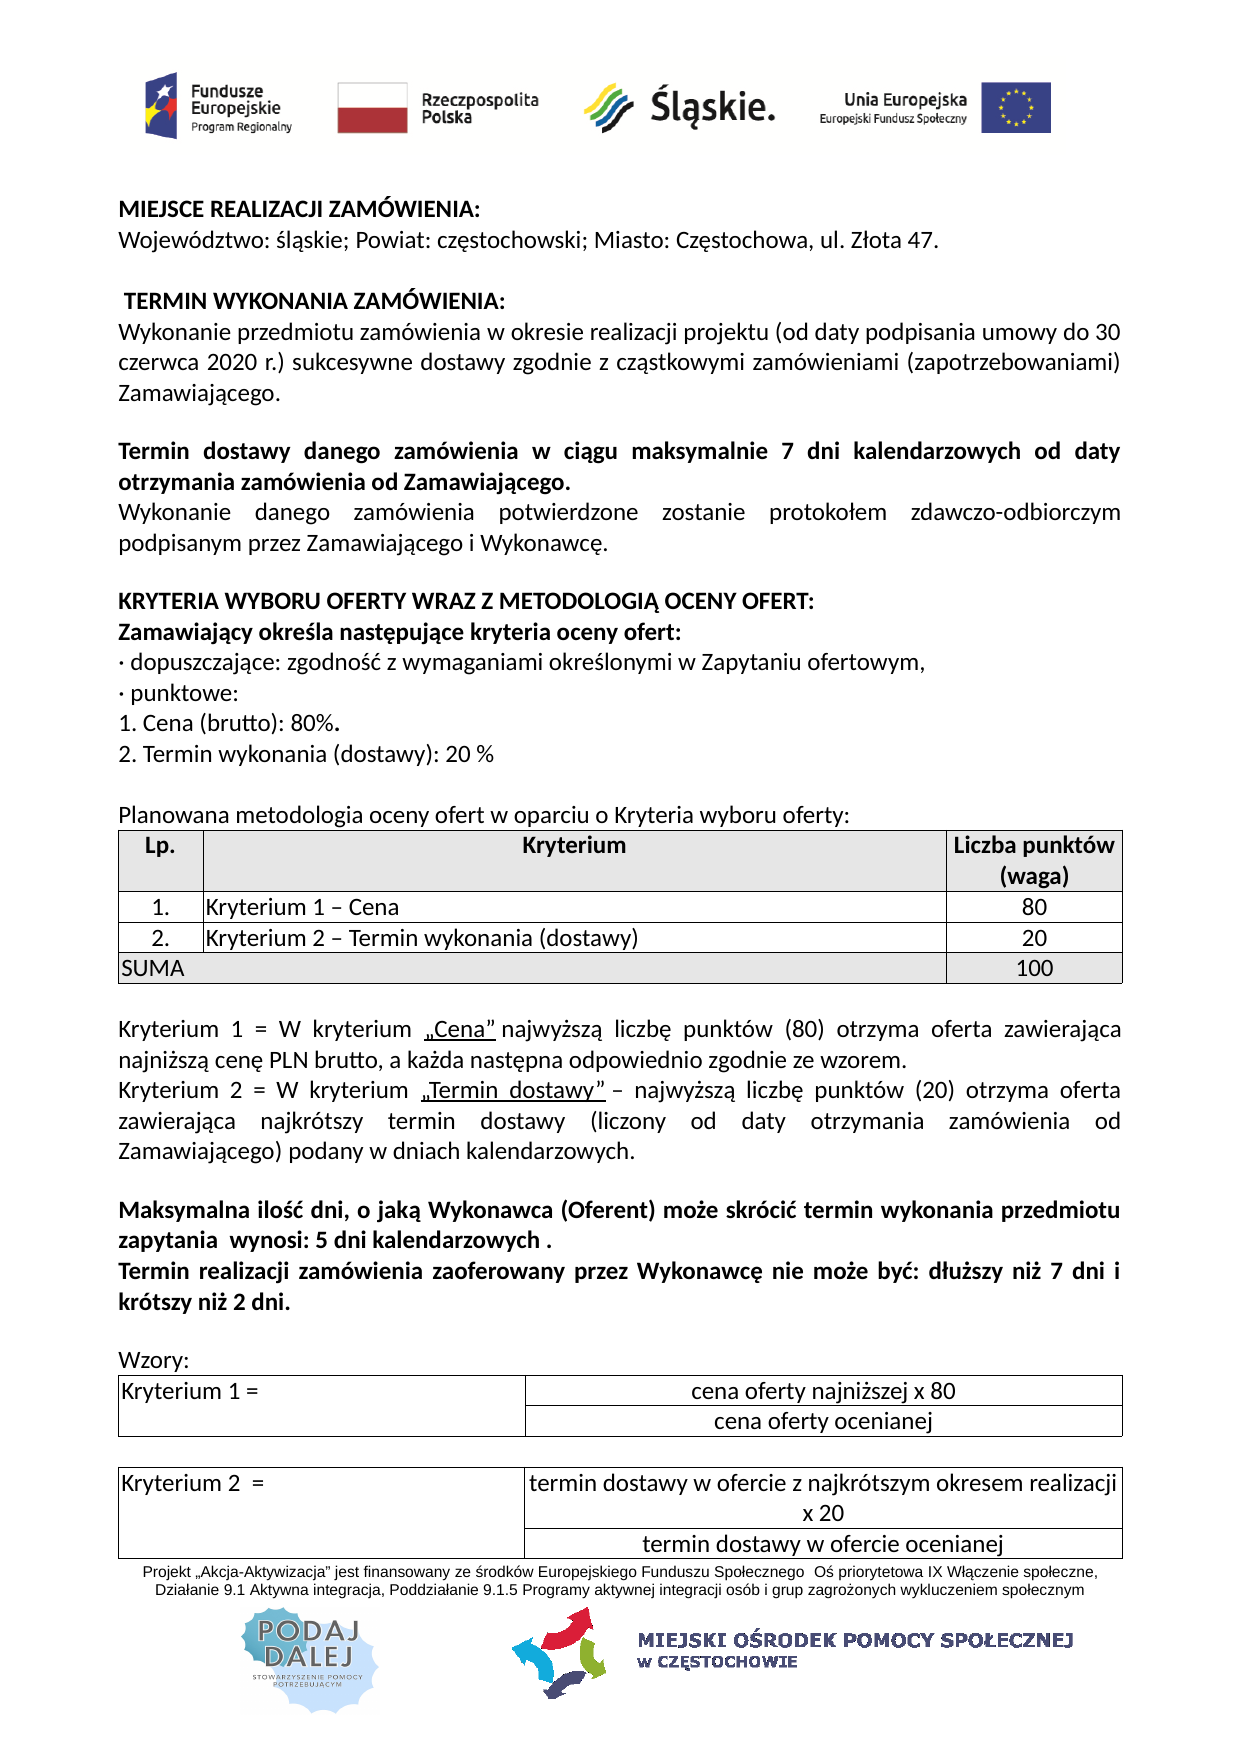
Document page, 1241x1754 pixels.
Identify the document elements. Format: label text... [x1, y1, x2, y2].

text Wykonanie danego zamówienia potwierdzone zostanie protokołem zdawczo-odbiorczym podpisanym przez Zamawiającego i Wykonawcę. [118, 496, 1122, 557]
text 2. Termin wykonania (dostawy): 20 % [118, 738, 1122, 768]
text Maksymalna ilość dni, o jaką Wykonawca (Oferent) może skrócić termin wykonania przedmiotu zapytania wynosi: 5 dni kalendarzowych . [118, 1194, 1122, 1255]
text Kryterium 2 = W kryterium „Termin dostawy” – najwyższą liczbę punktów (20) otrzyma oferta zawierająca najkrótszy termin dostawy (liczony od daty otrzymania zamówienia od Zamawiającego) podany w dniach kalendarzowych. [118, 1074, 1122, 1166]
text KRYTERIA WYBORU OFERTY WRAZ Z METODOLOGIĄ OCENY OFERT: [118, 585, 1122, 616]
text 1. Cena (brutto): 80%. [118, 707, 1122, 738]
table_header Kryterium 2 = [119, 1468, 524, 1558]
text Termin realizacji zamówienia zaoferowany przez Wykonawcę nie może być: dłuższy niż 7 dni i krótszy niż 2 dni. [118, 1255, 1122, 1316]
table_header Liczba punktów (waga) [947, 831, 1122, 891]
text Kryterium 1 = W kryterium „Cena” najwyższą liczbę punktów (80) otrzyma oferta zawierająca najniższą cenę PLN brutto, a każda następna odpowiednio zgodnie ze wzorem. [118, 1013, 1122, 1074]
table_cell termin dostawy w ofercie ocenianej [525, 1529, 1122, 1558]
table_cell 2. [119, 923, 203, 952]
table_cell Kryterium 1 – Cena [204, 892, 946, 922]
table_header termin dostawy w ofercie z najkrótszym okresem realizacji x 20 [525, 1468, 1122, 1528]
table_cell 20 [947, 923, 1122, 952]
table_cell SUMA [119, 953, 946, 983]
text Zamawiający określa następujące kryteria oceny ofert: [118, 616, 1122, 646]
text MIEJSCE REALIZACJI ZAMÓWIENIA: [118, 194, 1122, 224]
text Termin dostawy danego zamówienia w ciągu maksymalnie 7 dni kalendarzowych od daty otrzymania zamówienia od Zamawiającego. [118, 435, 1122, 496]
table_cell 100 [947, 953, 1122, 983]
table_cell Kryterium 2 – Termin wykonania (dostawy) [204, 923, 946, 952]
text TERMIN WYKONANIA ZAMÓWIENIA: [118, 285, 1122, 316]
text Wykonanie przedmiotu zamówienia w okresie realizacji projektu (od daty podpisania umowy do 30 czerwca 2020 r.) sukcesywne dostawy zgodnie z cząstkowymi zamówieniami (zapotrzebowaniami) Zamawiającego. [118, 316, 1122, 407]
table_header cena oferty najniższej x 80 [526, 1376, 1122, 1405]
text Wzory: [118, 1344, 1122, 1375]
text · punktowe: [118, 677, 1122, 707]
table_header Kryterium [204, 831, 946, 891]
table_cell 1. [119, 892, 203, 922]
text Planowana metodologia oceny ofert w oparciu o Kryteria wyboru oferty: [118, 799, 1122, 829]
text Województwo: śląskie; Powiat: częstochowski; Miasto: Częstochowa, ul. Złota 47. [118, 224, 1122, 255]
table_cell cena oferty ocenianej [526, 1406, 1122, 1436]
table_cell 80 [947, 892, 1122, 922]
text · dopuszczające: zgodność z wymaganiami określonymi w Zapytaniu ofertowym, [118, 646, 1122, 677]
table_header Kryterium 1 = [119, 1376, 525, 1436]
table_header Lp. [119, 831, 203, 891]
